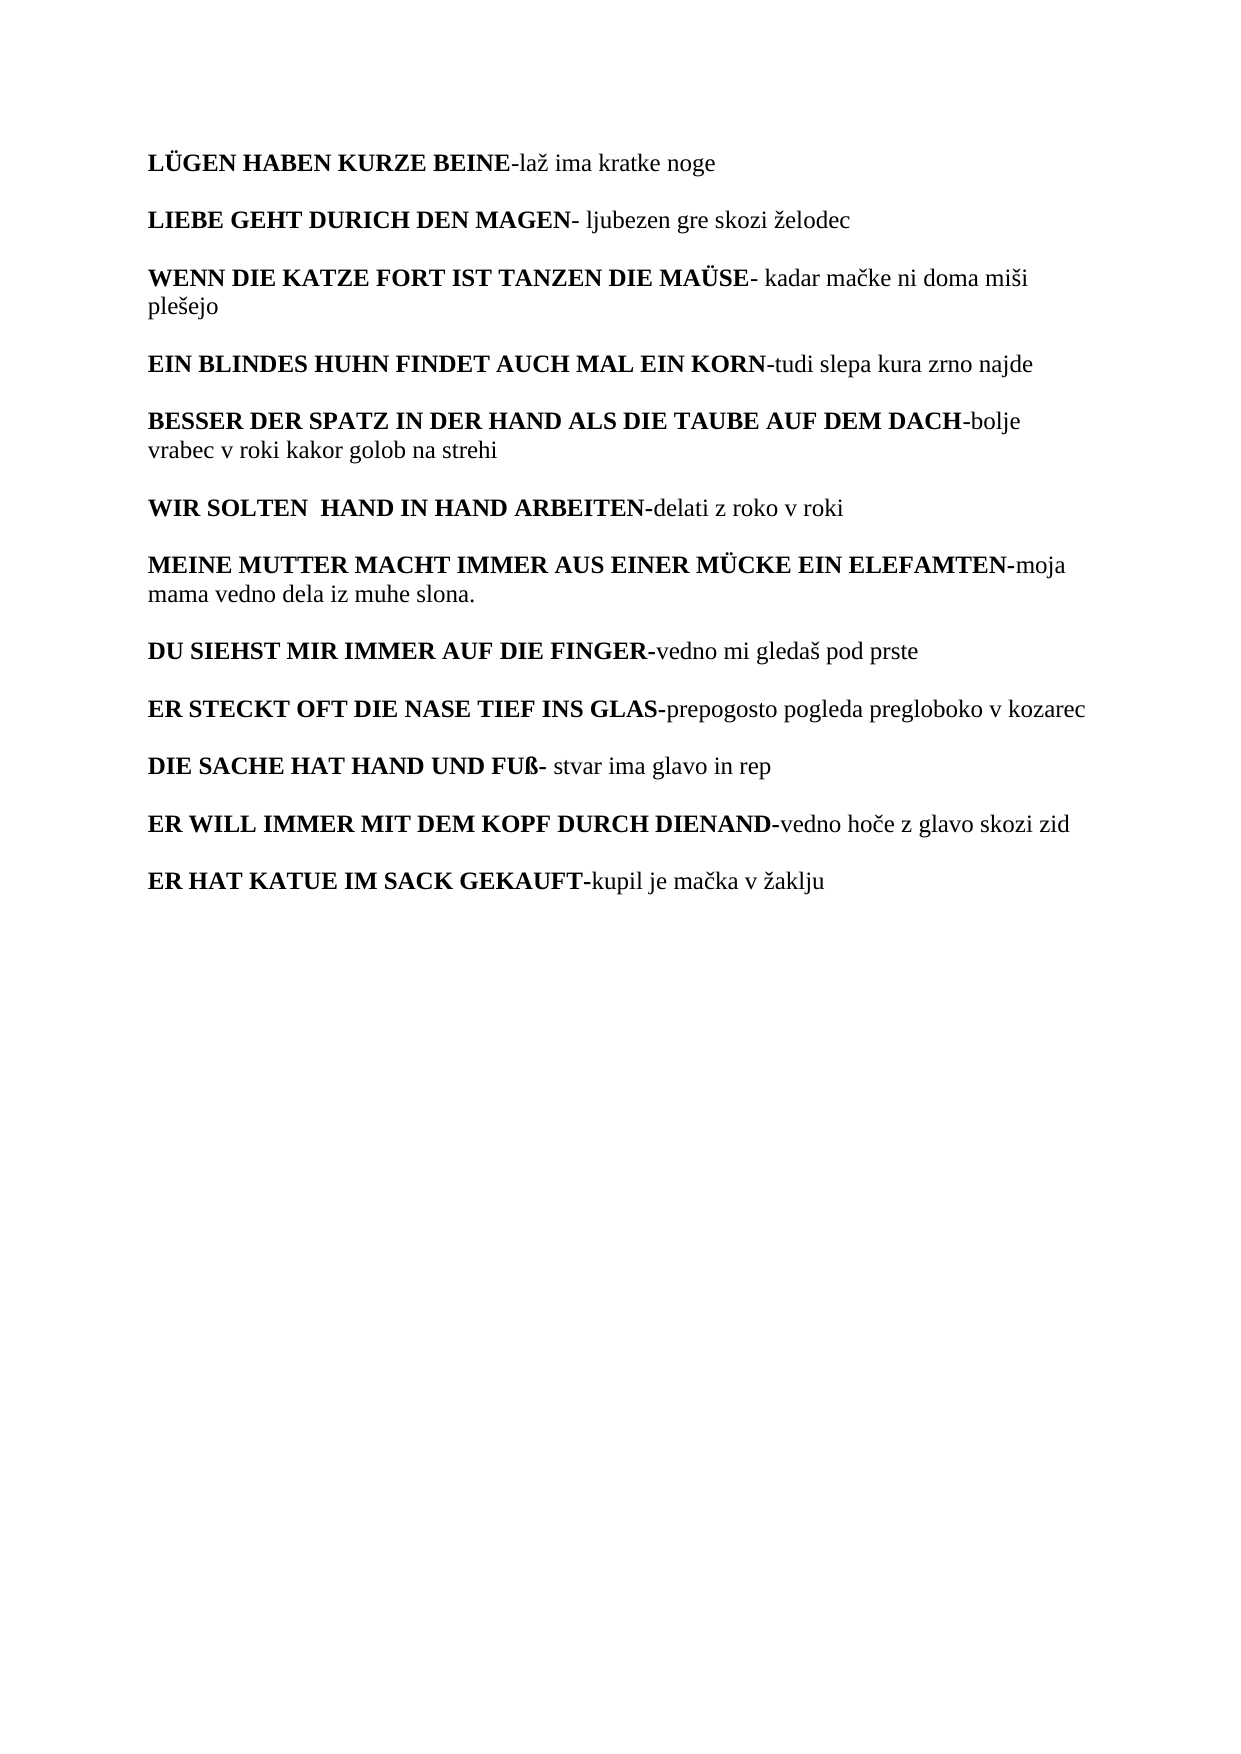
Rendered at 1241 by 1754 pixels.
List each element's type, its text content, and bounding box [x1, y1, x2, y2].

text BESSER DER SPATZ IN DER HAND ALS DIE TAUBE AUF DEM DACH-bolje vrabec v roki kakor golob na strehi [148, 406, 1093, 464]
text DU SIEHST MIR IMMER AUF DIE FINGER-vedno mi gledaš pod prste [148, 636, 1093, 665]
subtitle ER STECKT OFT DIE NASE TIEF INS GLAS-prepogosto pogleda pregloboko v kozarec [148, 694, 1093, 723]
text MEINE MUTTER MACHT IMMER AUS EINER MÜCKE EIN ELEFAMTEN-moja mama vedno dela iz muhe slona. [148, 550, 1093, 608]
text WENN DIE KATZE FORT IST TANZEN DIE MAÜSE- kadar mačke ni doma miši plešejo [148, 263, 1093, 320]
text EIN BLINDES HUHN FINDET AUCH MAL EIN KORN-tudi slepa kura zrno najde [148, 349, 1093, 378]
text LÜGEN HABEN KURZE BEINE-laž ima kratke noge [148, 148, 1093, 176]
text ER HAT KATUE IM SACK GEKAUFT-kupil je mačka v žaklju [148, 866, 1093, 895]
text DIE SACHE HAT HAND UND FUß- stvar ima glavo in rep [148, 751, 1093, 780]
text LIEBE GEHT DURICH DEN MAGEN- ljubezen gre skozi želodec [148, 205, 1093, 234]
text ER WILL IMMER MIT DEM KOPF DURCH DIENAND-vedno hoče z glavo skozi zid [148, 809, 1093, 838]
text WIR SOLTEN HAND IN HAND ARBEITEN-delati z roko v roki [148, 493, 1093, 521]
